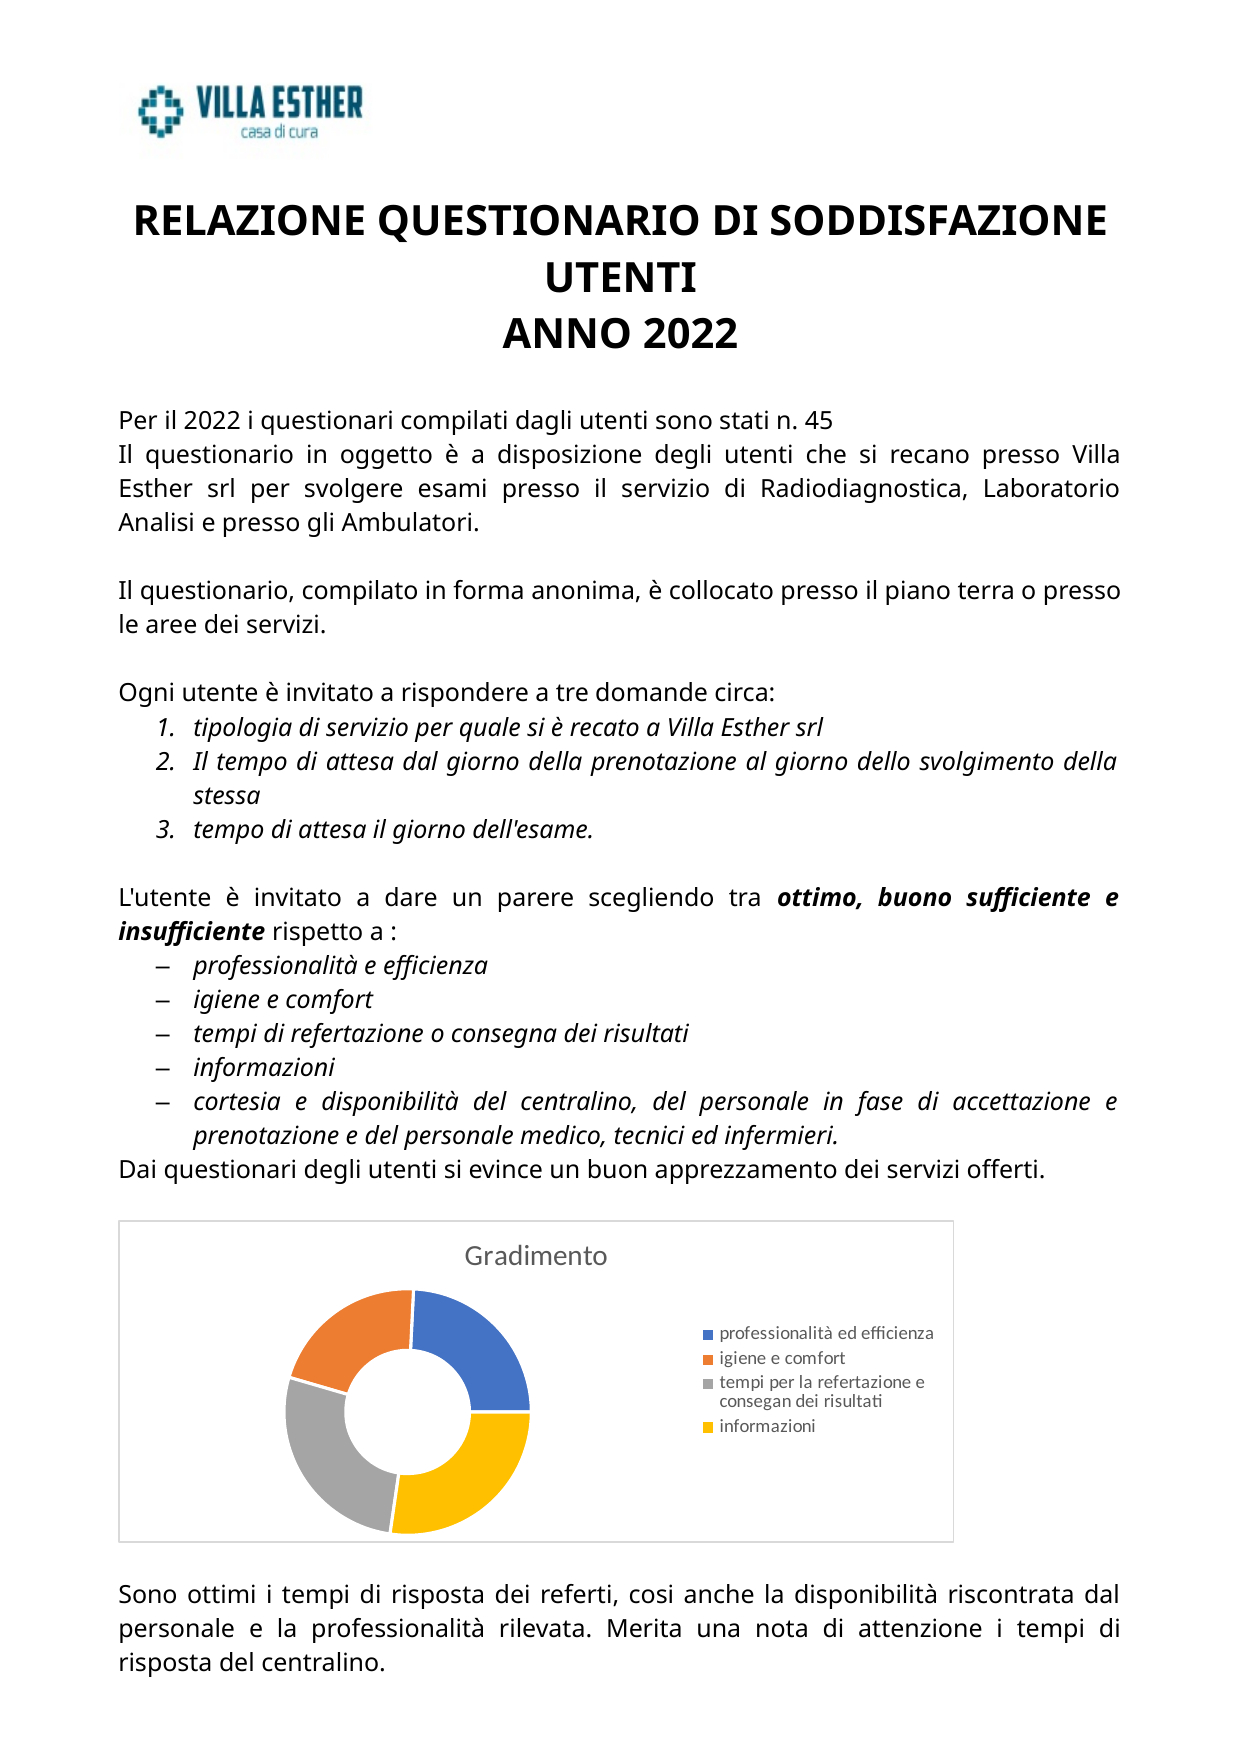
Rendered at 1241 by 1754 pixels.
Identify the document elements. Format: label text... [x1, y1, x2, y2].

list igiene e comfort [156, 982, 1122, 1016]
list tempi di refertazione o consegna dei risultati [156, 1016, 1122, 1050]
text ANNO 2022 [118, 304, 1122, 361]
text Il questionario in oggetto è a disposizione degli utenti che si recano presso Villa Esther srl per svolgere esami presso il servizio di Radiodiagnostica, Laboratorio Analisi e presso gli Ambulatori. [118, 437, 1122, 539]
list tempo di attesa il giorno dell'esame. [156, 811, 1122, 845]
text Il questionario, compilato in forma anonima, è collocato presso il piano terra o presso le aree dei servizi. [118, 573, 1122, 641]
text Dai questionari degli utenti si evince un buon apprezzamento dei servizi offerti. [118, 1152, 1122, 1186]
list Il tempo di attesa dal giorno della prenotazione al giorno dello svolgimento della stessa [156, 743, 1122, 811]
text RELAZIONE QUESTIONARIO DI SODDISFAZIONE UTENTI [118, 191, 1122, 304]
text Per il 2022 i questionari compilati dagli utenti sono stati n. 45 [118, 403, 1122, 437]
text Sono ottimi i tempi di risposta dei referti, cosi anche la disponibilità riscontrata dal personale e la professionalità rilevata. Merita una nota di attenzione i tempi di risposta del centralino. [118, 1577, 1122, 1679]
text L'utente è invitato a dare un parere scegliendo tra ottimo, buono sufficiente e insufficiente rispetto a : [118, 879, 1122, 948]
list professionalità e efficienza [156, 948, 1122, 982]
list cortesia e disponibilità del centralino, del personale in fase di accettazione e prenotazione e del personale medico, tecnici ed infermieri. [156, 1084, 1122, 1152]
list informazioni [156, 1050, 1122, 1084]
list tipologia di servizio per quale si è recato a Villa Esther srl [156, 709, 1122, 743]
text Ogni utente è invitato a rispondere a tre domande circa: [118, 675, 1122, 709]
